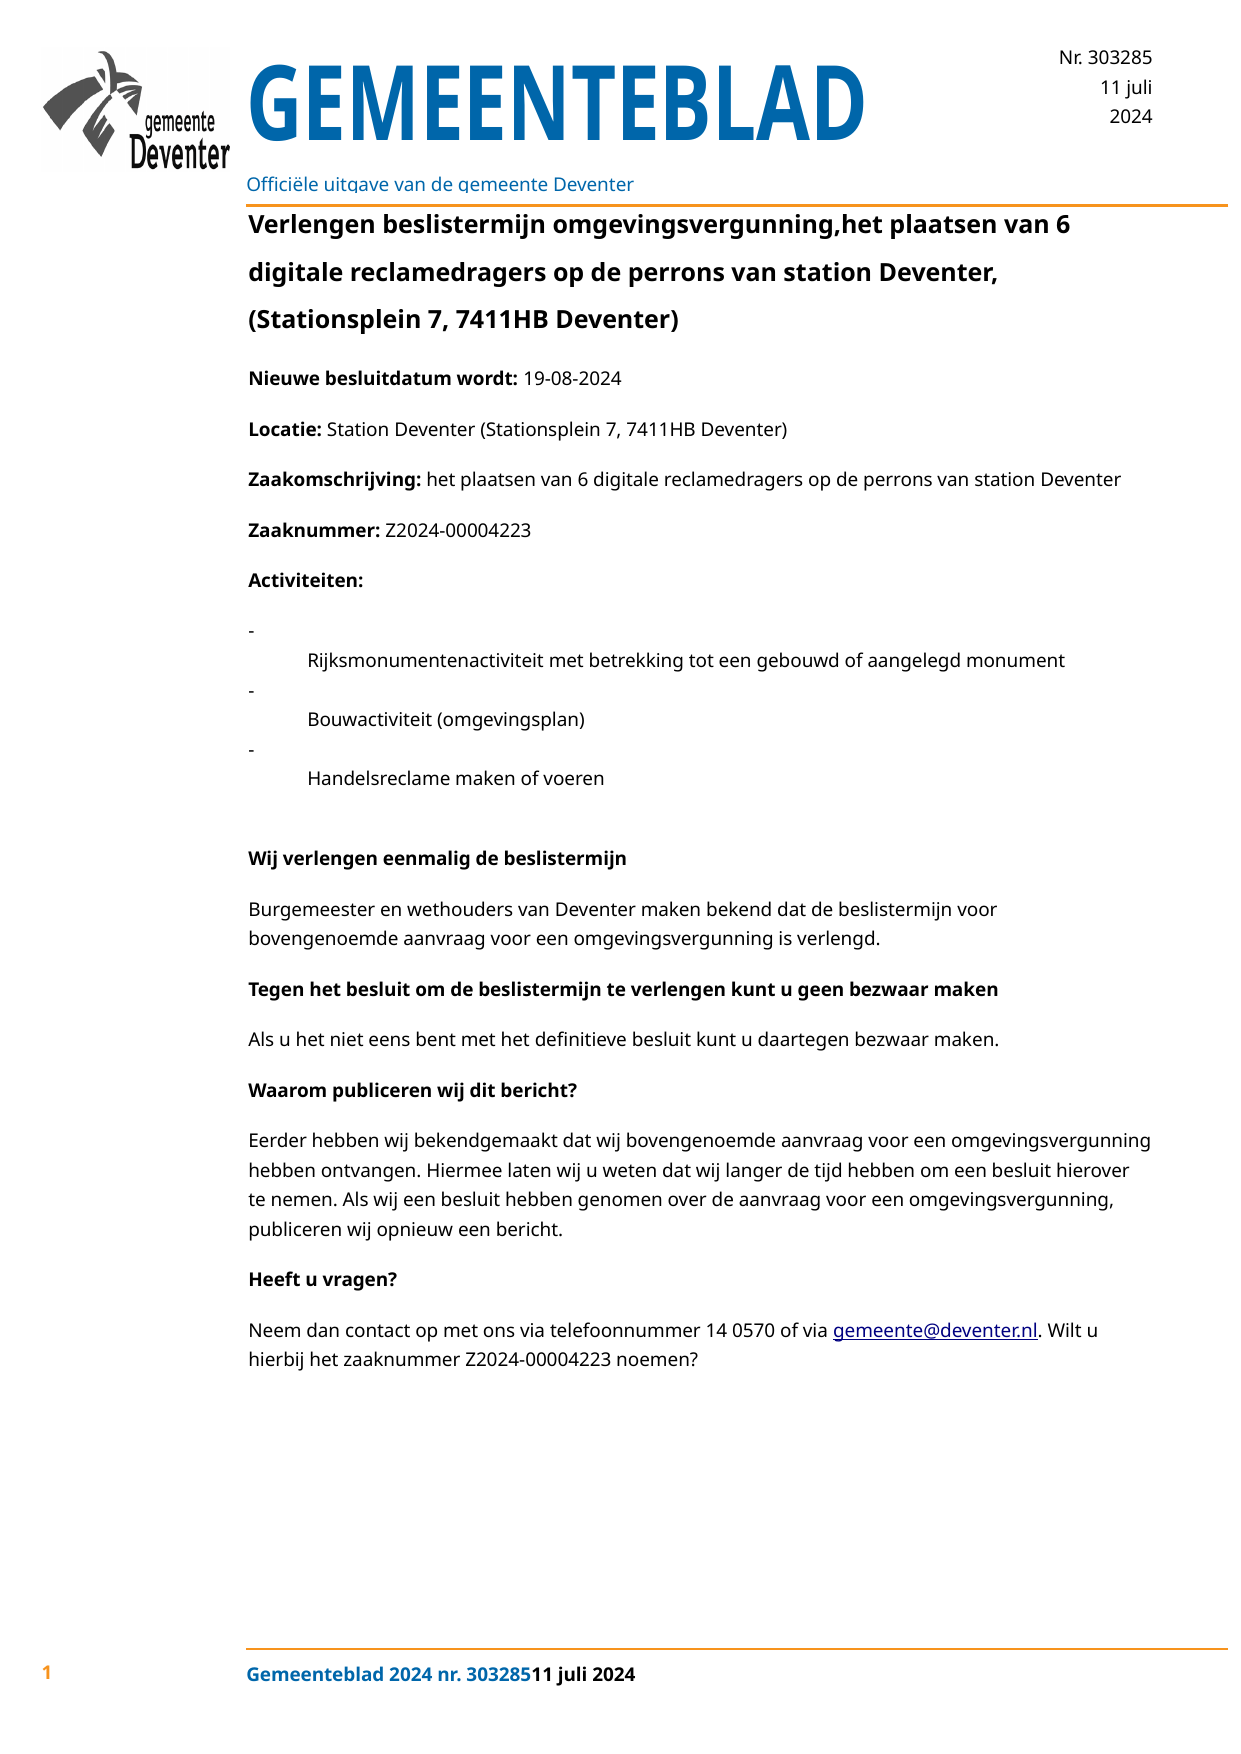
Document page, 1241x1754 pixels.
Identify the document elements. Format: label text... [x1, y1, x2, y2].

text Nieuwe besluitdatum wordt: 19-08-2024 [248, 366, 1152, 391]
text Burgemeester en wethouders van Deventer maken bekend dat de beslistermijn voor bovengenoemde aanvraag voor een omgevingsvergunning is verlengd. [248, 896, 1152, 951]
text Neem dan contact op met ons via telefoonnummer 14 0570 of via gemeente@deventer.nl. Wilt u hierbij het zaaknummer Z2024-00004223 noemen? [248, 1317, 1152, 1372]
text Eerder hebben wij bekendgemaakt dat wij bovengenoemde aanvraag voor een omgevingsvergunning hebben ontvangen. Hiermee laten wij u weten dat wij langer de tijd hebben om een besluit hierover te nemen. Als wij een besluit hebben genomen over de aanvraag voor een omgevingsvergunning, publiceren wij opnieuw een bericht. [248, 1127, 1152, 1242]
text Locatie: Station Deventer (Stationsplein 7, 7411HB Deventer) [248, 416, 1152, 442]
text Activiteiten: [248, 567, 1152, 593]
list Handelsreclame maken of voeren [248, 766, 1152, 791]
text Als u het niet eens bent met het definitieve besluit kunt u daartegen bezwaar maken. [248, 1026, 1152, 1052]
list Bouwactiviteit (omgevingsplan) [248, 706, 1152, 732]
text Wij verlengen eenmalig de beslistermijn [248, 846, 1152, 871]
text Heeft u vragen? [248, 1266, 1152, 1292]
list Rijksmonumentenactiviteit met betrekking tot een gebouwd of aangelegd monument [248, 647, 1152, 673]
text Zaakomschrijving: het plaatsen van 6 digitale reclamedragers op de perrons van station Deventer [248, 466, 1152, 492]
text Waarom publiceren wij dit bericht? [248, 1077, 1152, 1102]
text Zaaknummer: Z2024-00004223 [248, 517, 1152, 542]
picture [41, 47, 231, 172]
text Tegen het besluit om de beslistermijn te verlengen kunt u geen bezwaar maken [248, 976, 1152, 1002]
text Verlengen beslistermijn omgevingsvergunning,het plaatsen van 6 digitale reclamedragers op de perrons van station Deventer, (Stationsplein 7, 7411HB Deventer) [248, 207, 1152, 336]
